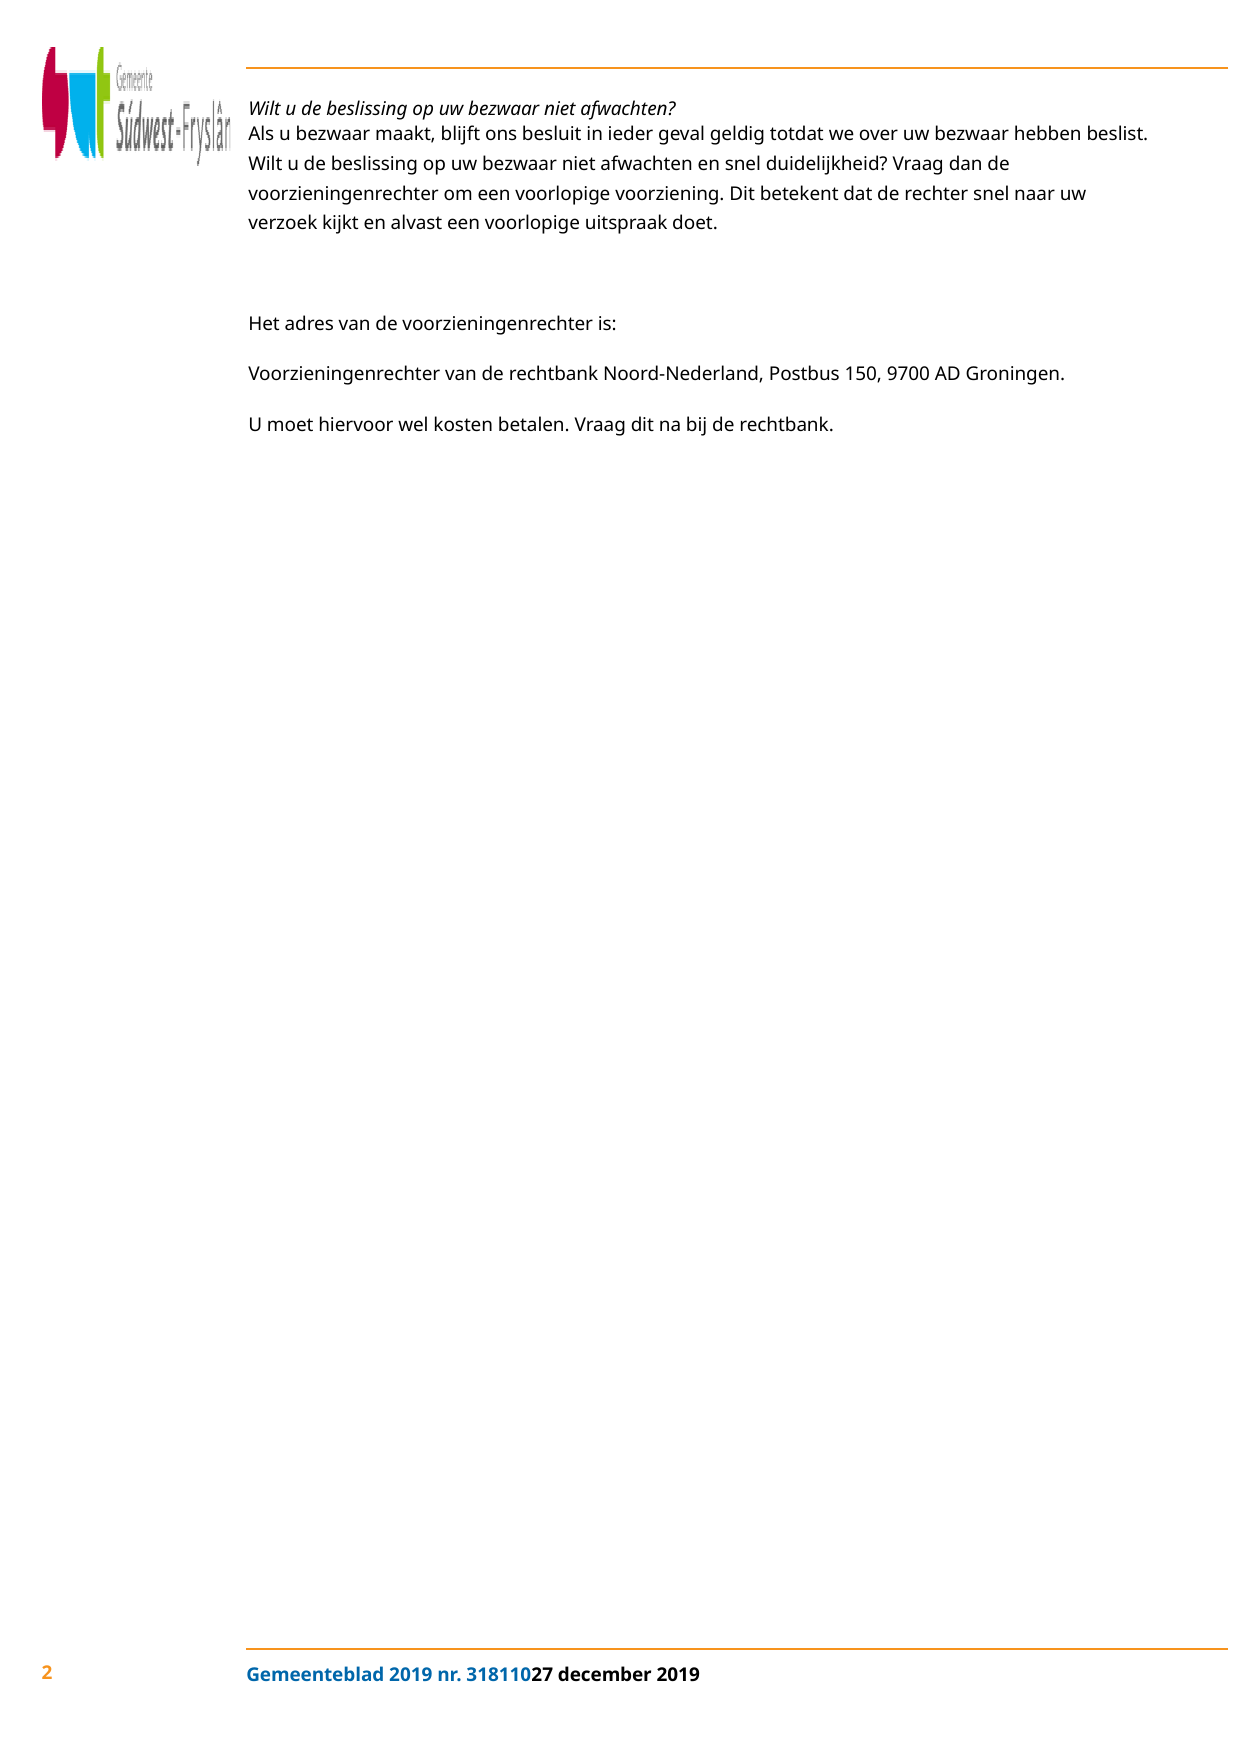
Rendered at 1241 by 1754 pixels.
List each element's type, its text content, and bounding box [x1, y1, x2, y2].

text Wilt u de beslissing op uw bezwaar niet afwachten? [248, 95, 1152, 121]
text Voorzieningenrechter van de rechtbank Noord-Nederland, Postbus 150, 9700 AD Groningen. [248, 361, 1152, 386]
text U moet hiervoor wel kosten betalen. Vraag dit na bij de rechtbank. [248, 411, 1152, 437]
text Het adres van de voorzieningenrechter is: [248, 310, 1152, 336]
text Als u bezwaar maakt, blijft ons besluit in ieder geval geldig totdat we over uw bezwaar hebben beslist. Wilt u de beslissing op uw bezwaar niet afwachten en snel duidelijkheid? Vraag dan de voorzieningenrechter om een voorlopige voorziening. Dit betekent dat de rechter snel naar uw verzoek kijkt en alvast een voorlopige uitspraak doet. [248, 121, 1152, 235]
picture [41, 47, 231, 172]
